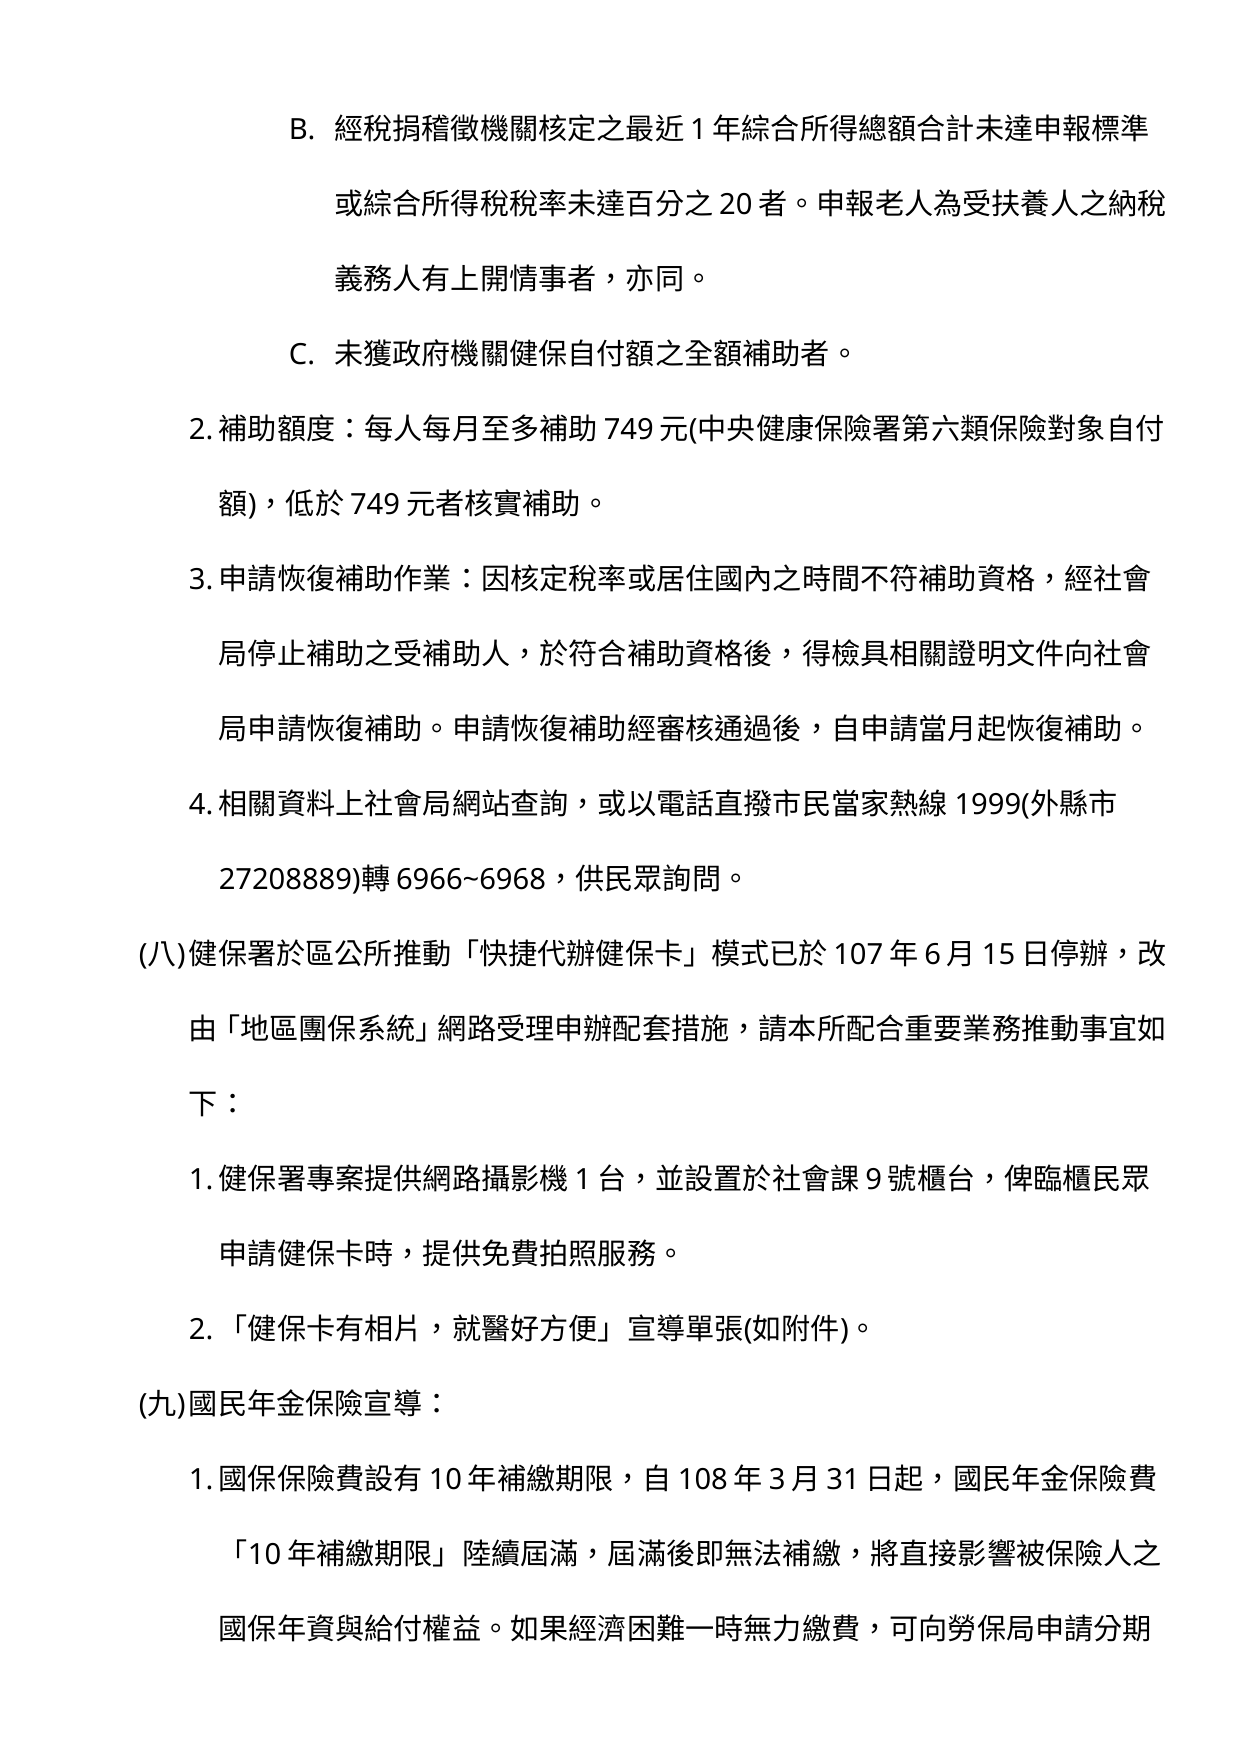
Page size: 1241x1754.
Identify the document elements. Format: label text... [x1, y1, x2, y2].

list 健保署於區公所推動「快捷代辦健保卡」模式已於107年6月15日停辦，改由「地區團保系統」網路受理申辦配套措施，請本所配合重要業務推動事宜如下： [139, 914, 1167, 1139]
list 國民年金保險宣導： [139, 1364, 1167, 1439]
list 補助額度：每人每月至多補助749元(中央健康保險署第六類保險對象自付額)，低於749元者核實補助。 [189, 389, 1167, 539]
list 申請恢復補助作業：因核定稅率或居住國內之時間不符補助資格，經社會局停止補助之受補助人，於符合補助資格後，得檢具相關證明文件向社會局申請恢復補助。申請恢復補助經審核通過後，自申請當月起恢復補助。 [189, 539, 1167, 764]
list 相關資料上社會局網站查詢，或以電話直撥市民當家熱線 1999(外縣市27208889)轉6966~6968，供民眾詢問。 [189, 764, 1167, 914]
list 國保保險費設有10年補繳期限，自108年3月31日起，國民年金保險費「10年補繳期限」陸續屆滿，屆滿後即無法補繳，將直接影響被保險人之國保年資與給付權益。如果經濟困難一時無力繳費，可向勞保局申請分期 [189, 1439, 1167, 1664]
list 未獲政府機關健保自付額之全額補助者。 [289, 314, 1167, 389]
list 「健保卡有相片，就醫好方便」宣導單張(如附件)。 [189, 1289, 1167, 1364]
list 經稅捐稽徵機關核定之最近1年綜合所得總額合計未達申報標準或綜合所得稅稅率未達百分之20者。申報老人為受扶養人之納稅義務人有上開情事者，亦同。 [289, 89, 1167, 314]
list 健保署專案提供網路攝影機1台，並設置於社會課9號櫃台，俾臨櫃民眾申請健保卡時，提供免費拍照服務。 [189, 1139, 1167, 1289]
